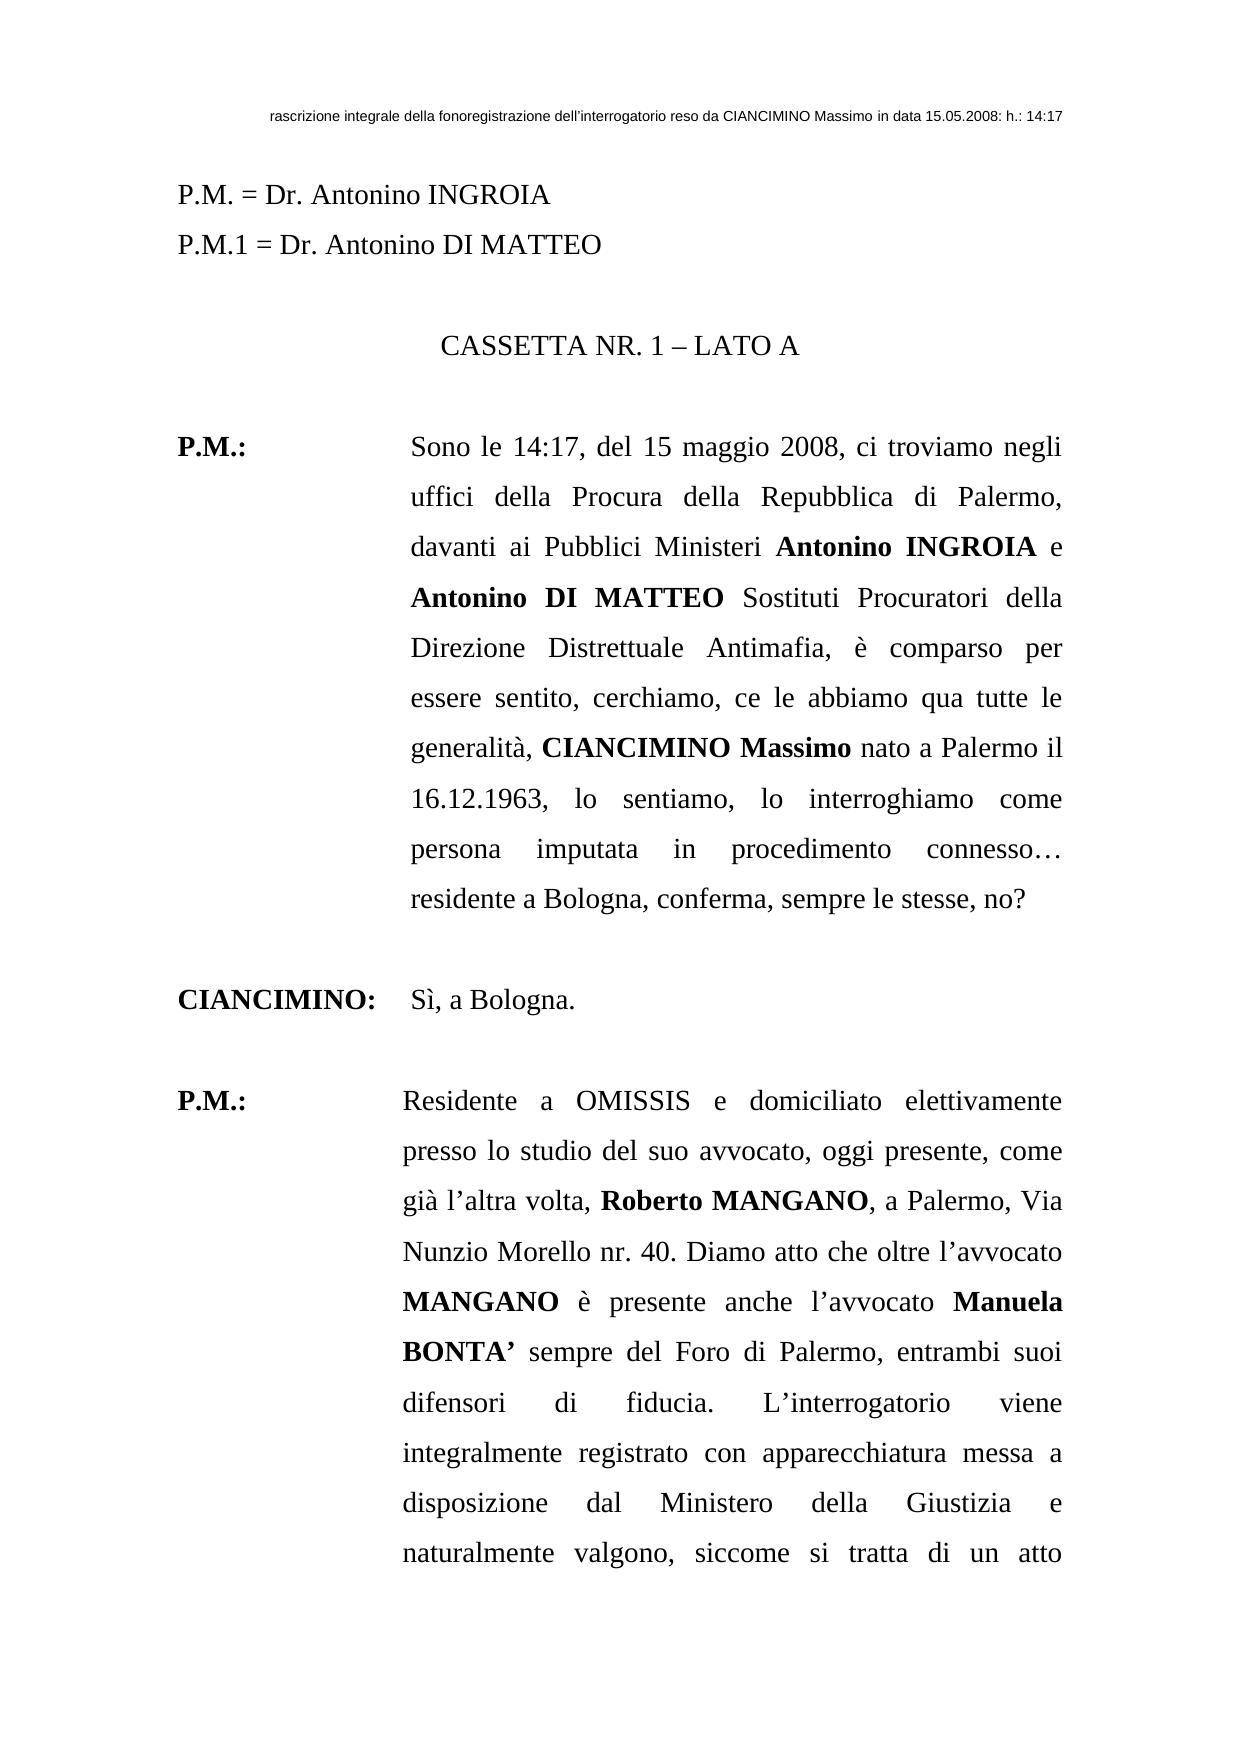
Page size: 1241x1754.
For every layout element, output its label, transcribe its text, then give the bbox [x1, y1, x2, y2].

text P.M.1 = Dr. Antonino DI MATTEO [177, 227, 1063, 261]
text P.M.: Residente a OMISSIS e domiciliato elettivamente presso lo studio del suo avvocato, oggi presente, come già l’altra volta, Roberto MANGANO, a Palermo, Via Nunzio Morello nr. 40. Diamo atto che oltre l’avvocato MANGANO è presente anche l’avvocato Manuela BONTA’ sempre del Foro di Palermo, entrambi suoi difensori di fiducia. L’interrogatorio viene integralmente registrato con apparecchiatura messa a disposizione dal Ministero della Giustizia e naturalmente valgono, siccome si tratta di un atto [177, 1083, 1063, 1569]
text CIANCIMINO: Sì, a Bologna. [177, 982, 1063, 1016]
text P.M.: Sono le 14:17, del 15 maggio 2008, ci troviamo negli uffici della Procura della Repubblica di Palermo, davanti ai Pubblici Ministeri Antonino INGROIA e Antonino DI MATTEO Sostituti Procuratori della Direzione Distrettuale Antimafia, è comparso per essere sentito, cerchiamo, ce le abbiamo qua tutte le generalità, CIANCIMINO Massimo nato a Palermo il 16.12.1963, lo sentiamo, lo interroghiamo come persona imputata in procedimento connesso… residente a Bologna, conferma, sempre le stesse, no? [177, 429, 1063, 915]
text CASSETTA NR. 1 – LATO A [177, 328, 1063, 362]
text P.M. = Dr. Antonino INGROIA [177, 177, 1063, 211]
